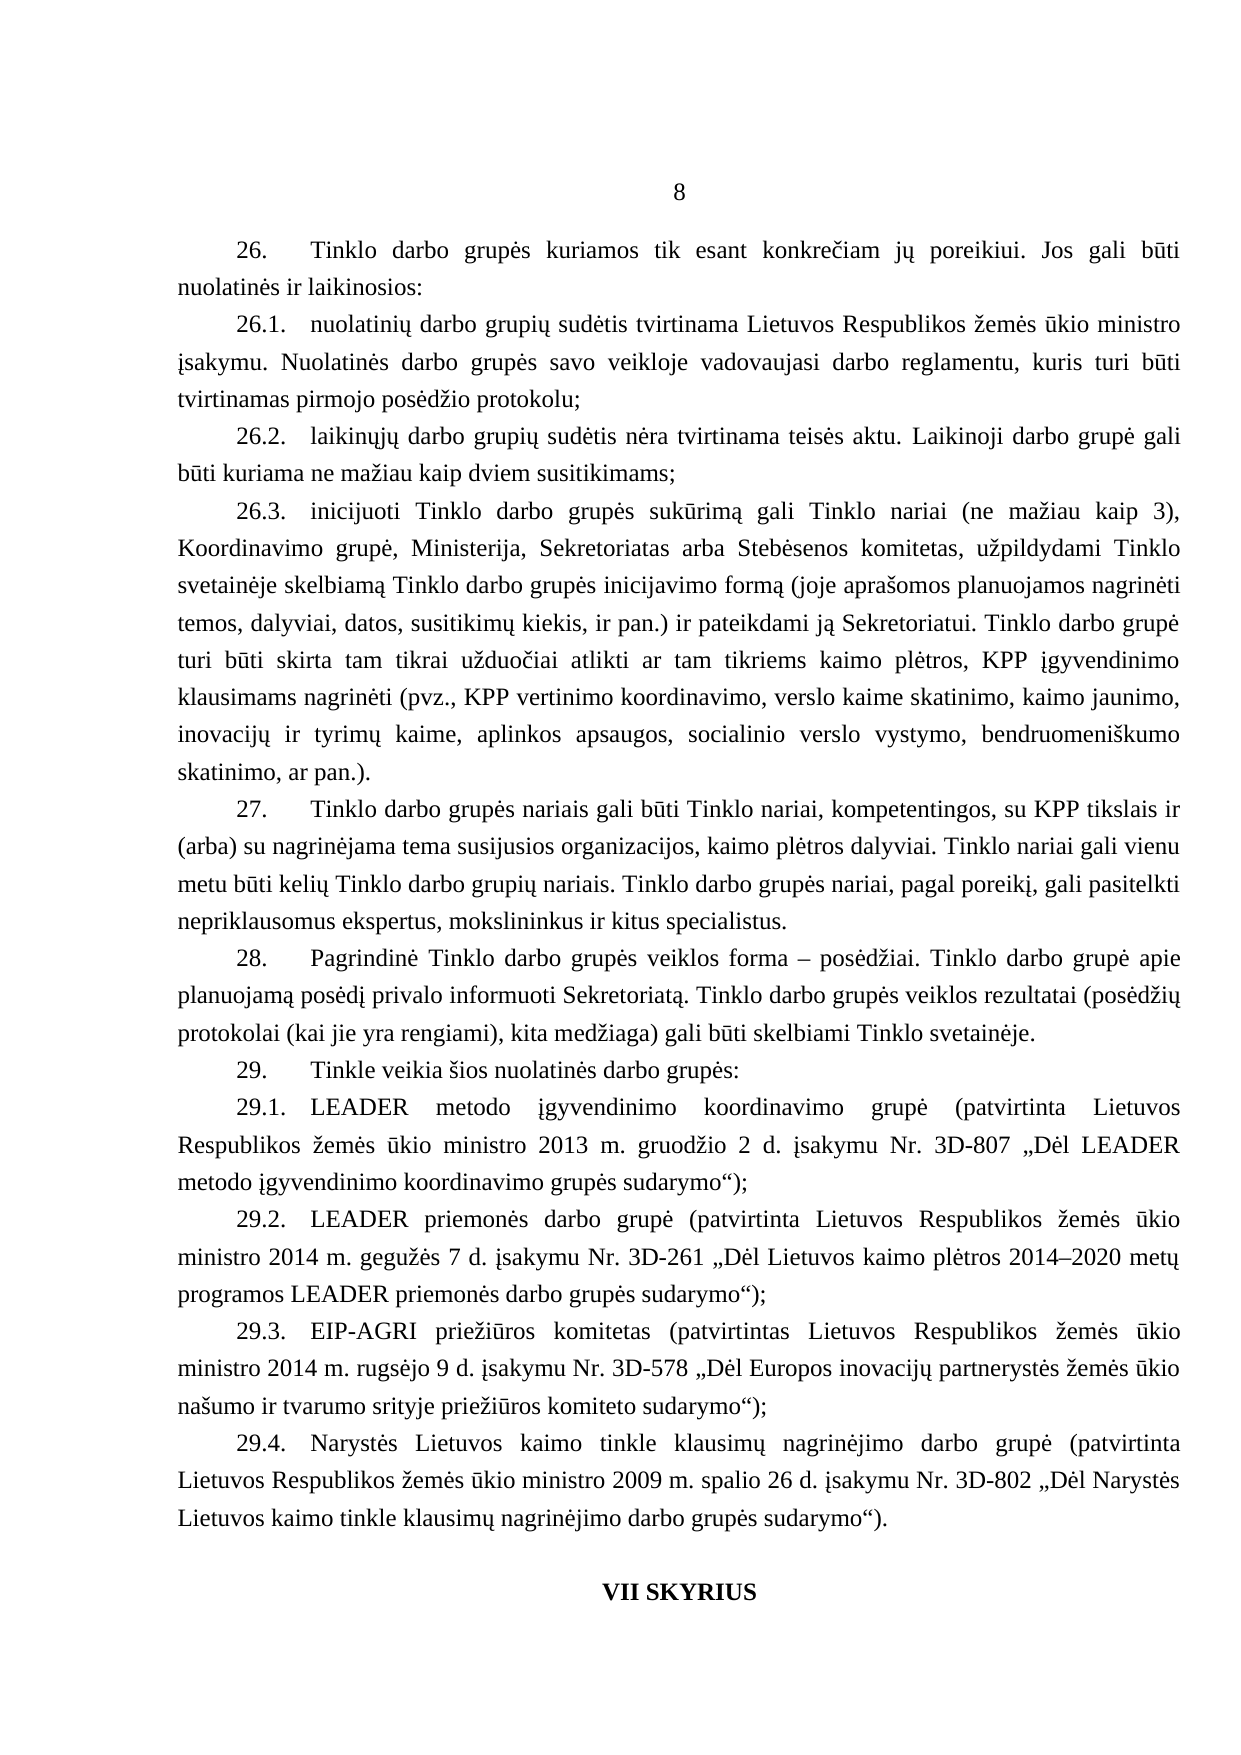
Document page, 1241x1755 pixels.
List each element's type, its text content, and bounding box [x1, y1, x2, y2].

text 29.2. LEADER priemonės darbo grupė (patvirtinta Lietuvos Respublikos žemės ūkio ministro 2014 m. gegužės 7 d. įsakymu Nr. 3D-261 „Dėl Lietuvos kaimo plėtros 2014–2020 metų programos LEADER priemonės darbo grupės sudarymo“); [177, 1204, 1181, 1308]
text vii SKYRIUS [177, 1577, 1181, 1606]
text 26.3. inicijuoti Tinklo darbo grupės sukūrimą gali Tinklo nariai (ne mažiau kaip 3), Koordinavimo grupė, Ministerija, Sekretoriatas arba Stebėsenos komitetas, užpildydami Tinklo svetainėje skelbiamą Tinklo darbo grupės inicijavimo formą (joje aprašomos planuojamos nagrinėti temos, dalyviai, datos, susitikimų kiekis, ir pan.) ir pateikdami ją Sekretoriatui. Tinklo darbo grupė turi būti skirta tam tikrai užduočiai atlikti ar tam tikriems kaimo plėtros, KPP įgyvendinimo klausimams nagrinėti (pvz., KPP vertinimo koordinavimo, verslo kaime skatinimo, kaimo jaunimo, inovacijų ir tyrimų kaime, aplinkos apsaugos, socialinio verslo vystymo, bendruomeniškumo skatinimo, ar pan.). [177, 496, 1181, 786]
text 26. Tinklo darbo grupės kuriamos tik esant konkrečiam jų poreikiui. Jos gali būti nuolatinės ir laikinosios: [177, 235, 1181, 301]
text 29.1. LEADER metodo įgyvendinimo koordinavimo grupė (patvirtinta Lietuvos Respublikos žemės ūkio ministro 2013 m. gruodžio 2 d. įsakymu Nr. 3D-807 „Dėl LEADER metodo įgyvendinimo koordinavimo grupės sudarymo“); [177, 1092, 1181, 1196]
text 29.3. EIP-AGRI priežiūros komitetas (patvirtintas Lietuvos Respublikos žemės ūkio ministro 2014 m. rugsėjo 9 d. įsakymu Nr. 3D-578 „Dėl Europos inovacijų partnerystės žemės ūkio našumo ir tvarumo srityje priežiūros komiteto sudarymo“); [177, 1316, 1181, 1419]
text 27. Tinklo darbo grupės nariais gali būti Tinklo nariai, kompetentingos, su KPP tikslais ir (arba) su nagrinėjama tema susijusios organizacijos, kaimo plėtros dalyviai. Tinklo nariai gali vienu metu būti kelių Tinklo darbo grupių nariais. Tinklo darbo grupės nariai, pagal poreikį, gali pasitelkti nepriklausomus ekspertus, mokslininkus ir kitus specialistus. [177, 794, 1181, 935]
text 26.2. laikinųjų darbo grupių sudėtis nėra tvirtinama teisės aktu. Laikinoji darbo grupė gali būti kuriama ne mažiau kaip dviem susitikimams; [177, 421, 1181, 487]
text 26.1. nuolatinių darbo grupių sudėtis tvirtinama Lietuvos Respublikos žemės ūkio ministro įsakymu. Nuolatinės darbo grupės savo veikloje vadovaujasi darbo reglamentu, kuris turi būti tvirtinamas pirmojo posėdžio protokolu; [177, 309, 1181, 413]
text 28. Pagrindinė Tinklo darbo grupės veiklos forma – posėdžiai. Tinklo darbo grupė apie planuojamą posėdį privalo informuoti Sekretoriatą. Tinklo darbo grupės veiklos rezultatai (posėdžių protokolai (kai jie yra rengiami), kita medžiaga) gali būti skelbiami Tinklo svetainėje. [177, 943, 1181, 1047]
text 29. Tinkle veikia šios nuolatinės darbo grupės: [177, 1055, 1181, 1084]
text 29.4. Narystės Lietuvos kaimo tinkle klausimų nagrinėjimo darbo grupė (patvirtinta Lietuvos Respublikos žemės ūkio ministro 2009 m. spalio 26 d. įsakymu Nr. 3D-802 „Dėl Narystės Lietuvos kaimo tinkle klausimų nagrinėjimo darbo grupės sudarymo“). [177, 1428, 1181, 1531]
